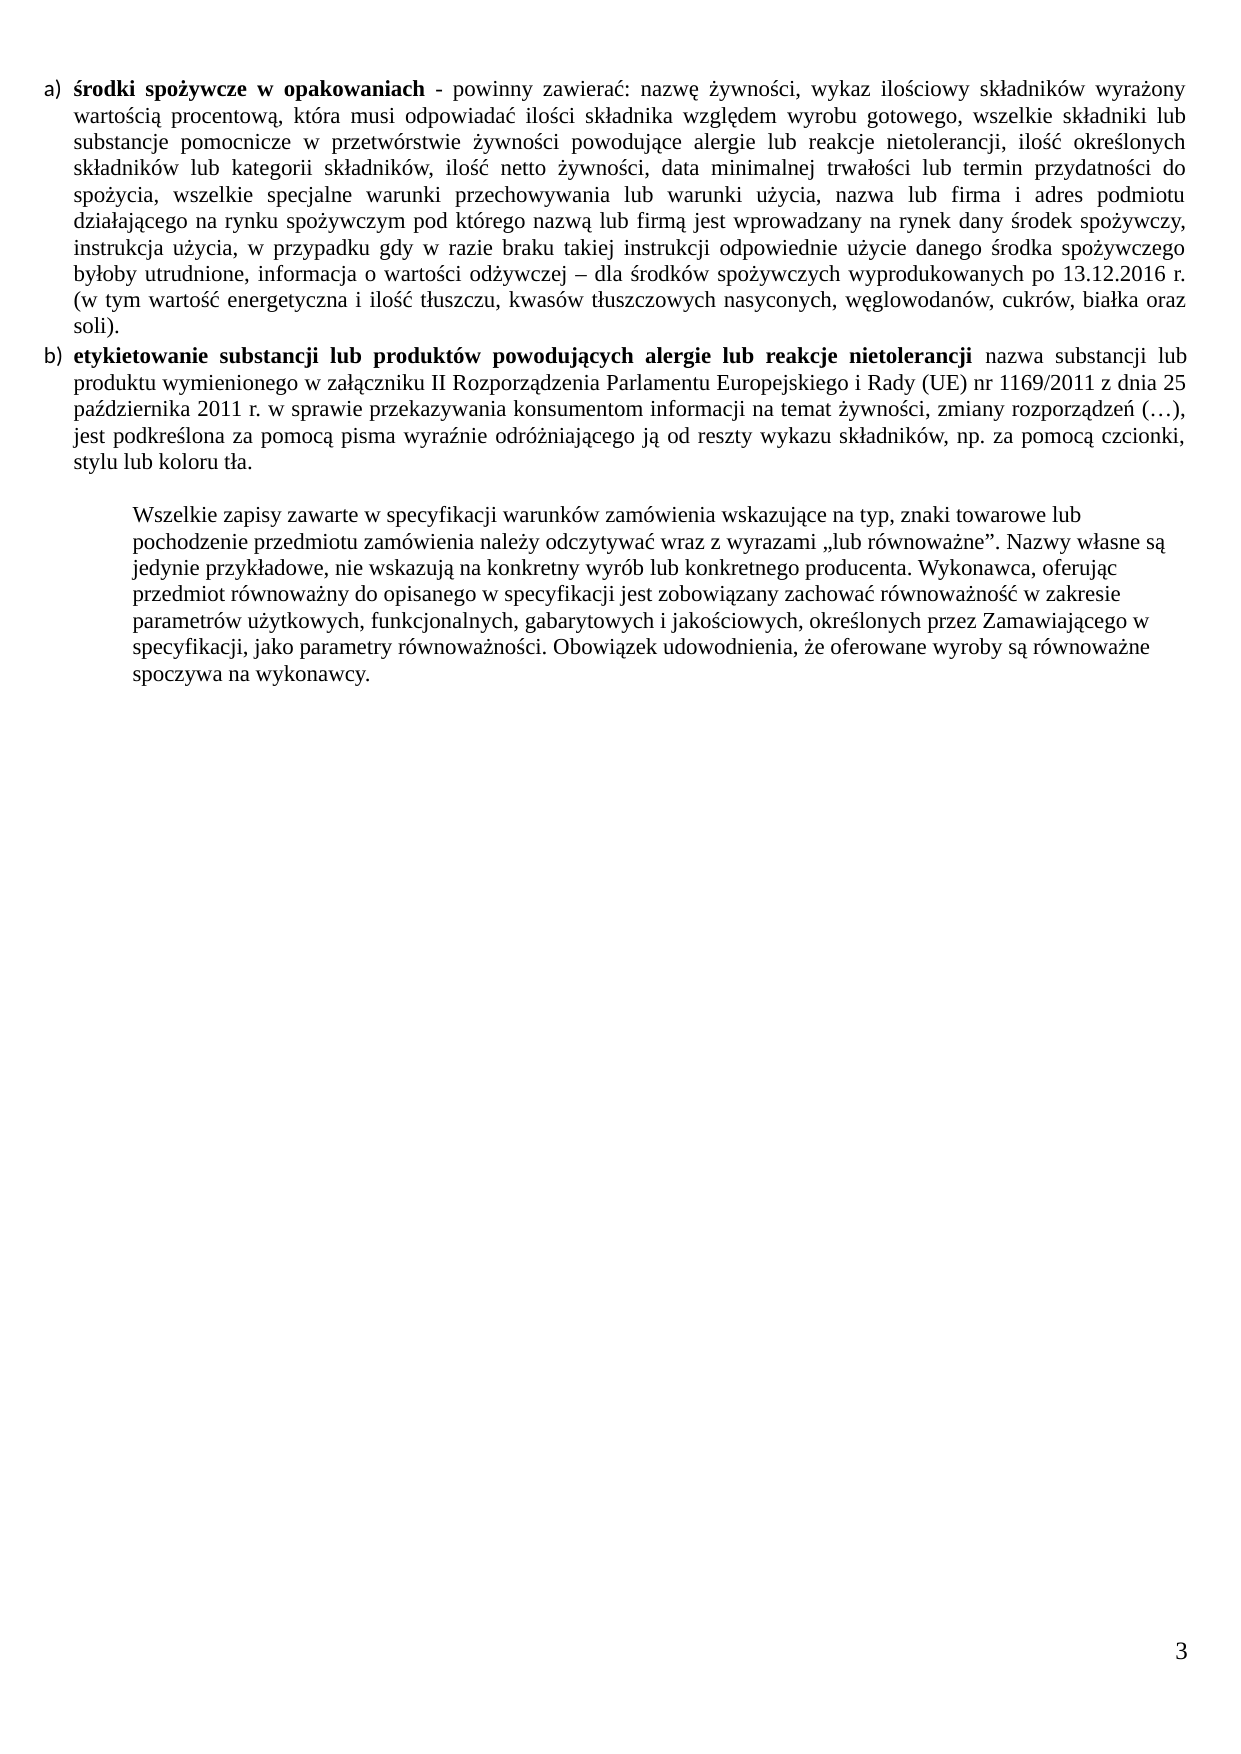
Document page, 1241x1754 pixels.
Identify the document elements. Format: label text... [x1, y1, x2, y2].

list etykietowanie substancji lub produktów powodujących alergie lub reakcje nietolerancji nazwa substancji lub produktu wymienionego w załączniku II Rozporządzenia Parlamentu Europejskiego i Rady (UE) nr 1169/2011 z dnia 25 października 2011 r. w sprawie przekazywania konsumentom informacji na temat żywności, zmiany rozporządzeń (…), jest podkreślona za pomocą pisma wyraźnie odróżniającego ją od reszty wykazu składników, np. za pomocą czcionki, stylu lub koloru tła. [44, 341, 1187, 474]
list środki spożywcze w opakowaniach - powinny zawierać: nazwę żywności, wykaz ilościowy składników wyrażony wartością procentową, która musi odpowiadać ilości składnika względem wyrobu gotowego, wszelkie składniki lub substancje pomocnicze w przetwórstwie żywności powodujące alergie lub reakcje nietolerancji, ilość określonych składników lub kategorii składników, ilość netto żywności, data minimalnej trwałości lub termin przydatności do spożycia, wszelkie specjalne warunki przechowywania lub warunki użycia, nazwa lub firma i adres podmiotu działającego na rynku spożywczym pod którego nazwą lub firmą jest wprowadzany na rynek dany środek spożywczy, instrukcja użycia, w przypadku gdy w razie braku takiej instrukcji odpowiednie użycie danego środka spożywczego byłoby utrudnione, informacja o wartości odżywczej – dla środków spożywczych wyprodukowanych po 13.12.2016 r. (w tym wartość energetyczna i ilość tłuszczu, kwasów tłuszczowych nasyconych, węglowodanów, cukrów, białka oraz soli). [44, 74, 1187, 339]
text Wszelkie zapisy zawarte w specyfikacji warunków zamówienia wskazujące na typ, znaki towarowe lub pochodzenie przedmiotu zamówienia należy odczytywać wraz z wyrazami „lub równoważne”. Nazwy własne są jedynie przykładowe, nie wskazują na konkretny wyrób lub konkretnego producenta. Wykonawca, oferując przedmiot równoważny do opisanego w specyfikacji jest zobowiązany zachować równoważność w zakresie parametrów użytkowych, funkcjonalnych, gabarytowych i jakościowych, określonych przez Zamawiającego w specyfikacji, jako parametry równoważności. Obowiązek udowodnienia, że oferowane wyroby są równoważne spoczywa na wykonawcy. [132, 501, 1187, 686]
